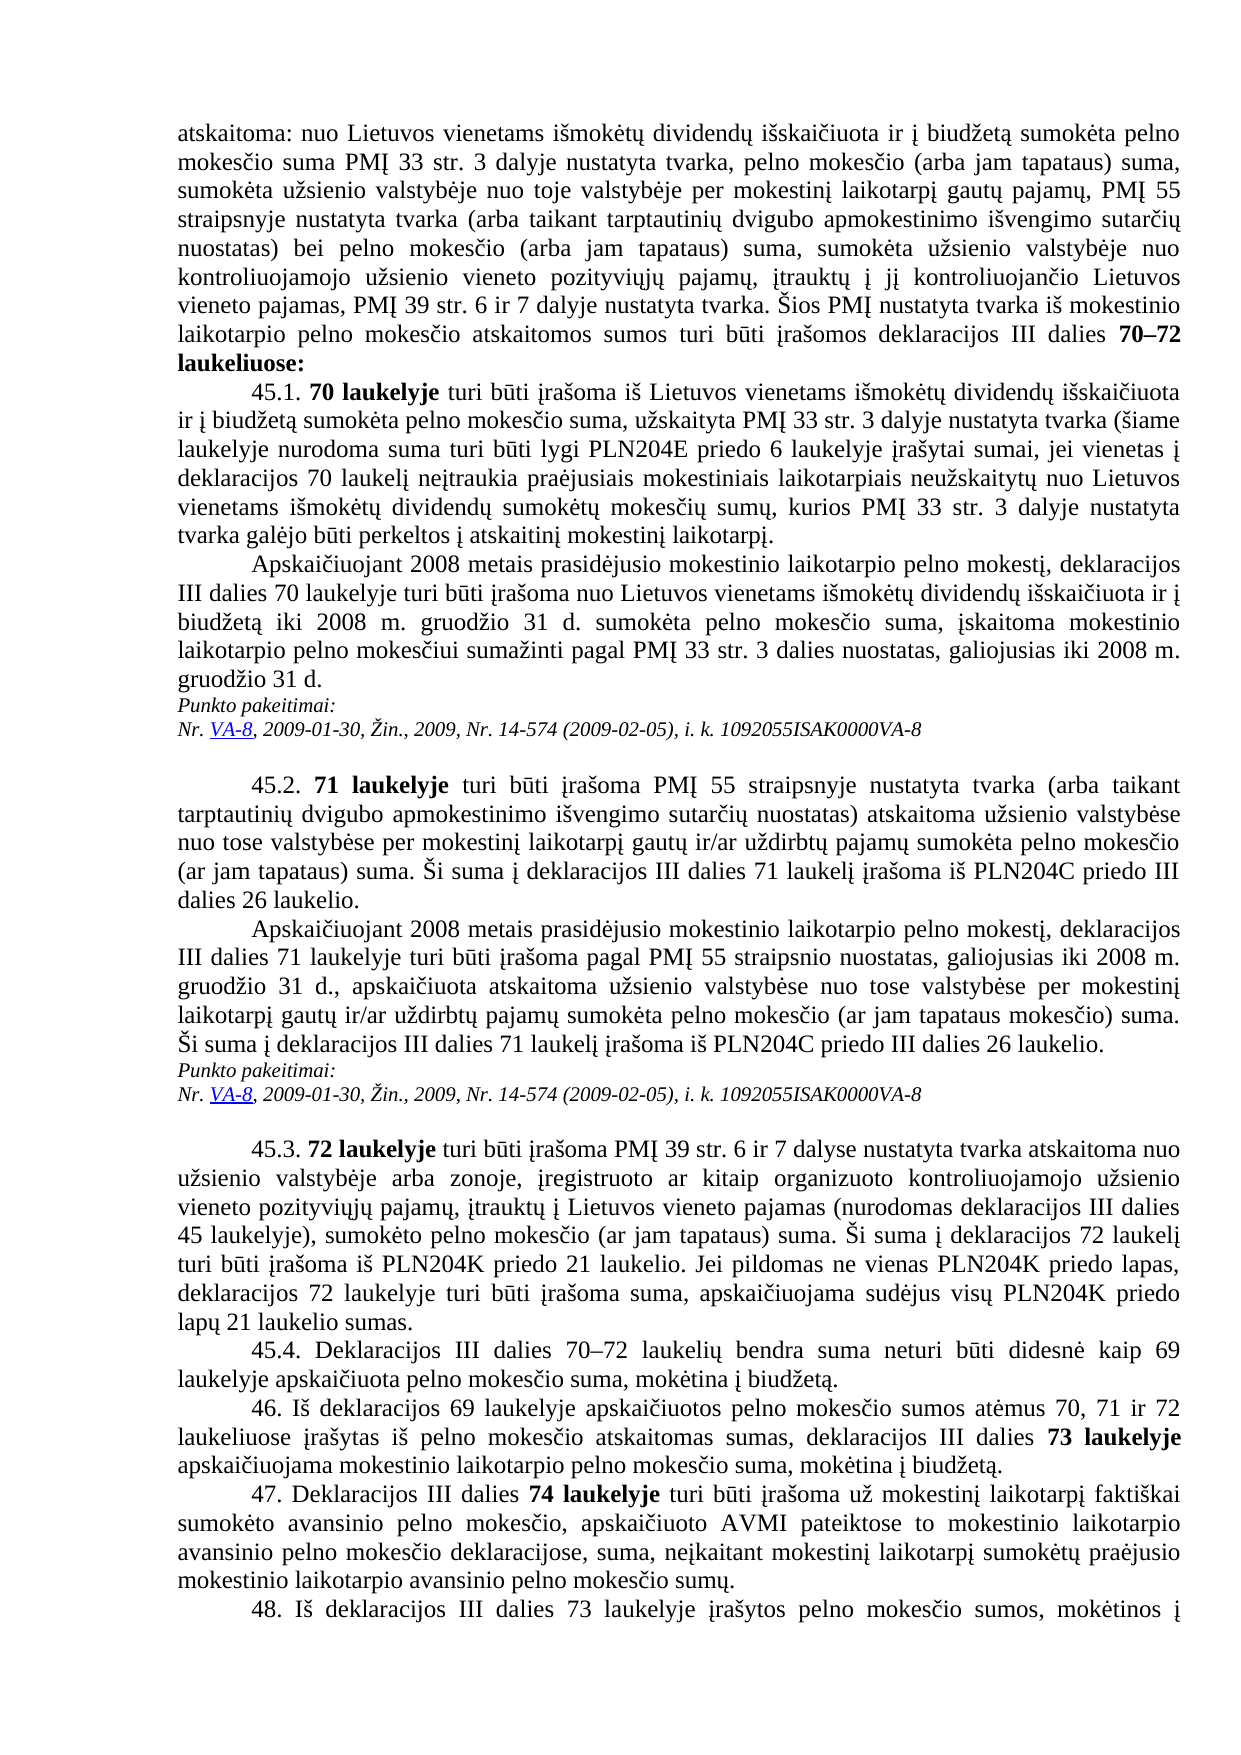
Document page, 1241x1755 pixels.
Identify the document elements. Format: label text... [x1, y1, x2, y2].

text 48. Iš deklaracijos III dalies 73 laukelyje įrašytos pelno mokesčio sumos, mokėtinos į [177, 1594, 1181, 1623]
text Punkto pakeitimai: [177, 1057, 1181, 1082]
text Nr. VA-8, 2009-01-30, Žin., 2009, Nr. 14-574 (2009-02-05), i. k. 1092055ISAK0000VA-8 [177, 717, 1181, 741]
text Nr. VA-8, 2009-01-30, Žin., 2009, Nr. 14-574 (2009-02-05), i. k. 1092055ISAK0000VA-8 [177, 1082, 1181, 1106]
text Punkto pakeitimai: [177, 693, 1181, 717]
text Apskaičiuojant 2008 metais prasidėjusio mokestinio laikotarpio pelno mokestį, deklaracijos III dalies 71 laukelyje turi būti įrašoma pagal PMĮ 55 straipsnio nuostatas, galiojusias iki 2008 m. gruodžio 31 d., apskaičiuota atskaitoma užsienio valstybėse nuo tose valstybėse per mokestinį laikotarpį gautų ir/ar uždirbtų pajamų sumokėta pelno mokesčio (ar jam tapataus mokesčio) suma. Ši suma į deklaracijos III dalies 71 laukelį įrašoma iš PLN204C priedo III dalies 26 laukelio. [177, 914, 1181, 1057]
text 45.2. 71 laukelyje turi būti įrašoma PMĮ 55 straipsnyje nustatyta tvarka (arba taikant tarptautinių dvigubo apmokestinimo išvengimo sutarčių nuostatas) atskaitoma užsienio valstybėse nuo tose valstybėse per mokestinį laikotarpį gautų ir/ar uždirbtų pajamų sumokėta pelno mokesčio (ar jam tapataus) suma. Ši suma į deklaracijos III dalies 71 laukelį įrašoma iš PLN204C priedo III dalies 26 laukelio. [177, 770, 1181, 914]
text 45.4. Deklaracijos III dalies 70–72 laukelių bendra suma neturi būti didesnė kaip 69 laukelyje apskaičiuota pelno mokesčio suma, mokėtina į biudžetą. [177, 1336, 1181, 1393]
text 45.1. 70 laukelyje turi būti įrašoma iš Lietuvos vienetams išmokėtų dividendų išskaičiuota ir į biudžetą sumokėta pelno mokesčio suma, užskaityta PMĮ 33 str. 3 dalyje nustatyta tvarka (šiame laukelyje nurodoma suma turi būti lygi PLN204E priedo 6 laukelyje įrašytai sumai, jei vienetas į deklaracijos 70 laukelį neįtraukia praėjusiais mokestiniais laikotarpiais neužskaitytų nuo Lietuvos vienetams išmokėtų dividendų sumokėtų mokesčių sumų, kurios PMĮ 33 str. 3 dalyje nustatyta tvarka galėjo būti perkeltos į atskaitinį mokestinį laikotarpį. [177, 377, 1181, 549]
text 47. Deklaracijos III dalies 74 laukelyje turi būti įrašoma už mokestinį laikotarpį faktiškai sumokėto avansinio pelno mokesčio, apskaičiuoto AVMI pateiktose to mokestinio laikotarpio avansinio pelno mokesčio deklaracijose, suma, neįkaitant mokestinį laikotarpį sumokėtų praėjusio mokestinio laikotarpio avansinio pelno mokesčio sumų. [177, 1479, 1181, 1594]
text Apskaičiuojant 2008 metais prasidėjusio mokestinio laikotarpio pelno mokestį, deklaracijos III dalies 70 laukelyje turi būti įrašoma nuo Lietuvos vienetams išmokėtų dividendų išskaičiuota ir į biudžetą iki 2008 m. gruodžio 31 d. sumokėta pelno mokesčio suma, įskaitoma mokestinio laikotarpio pelno mokesčiui sumažinti pagal PMĮ 33 str. 3 dalies nuostatas, galiojusias iki 2008 m. gruodžio 31 d. [177, 549, 1181, 693]
text 46. Iš deklaracijos 69 laukelyje apskaičiuotos pelno mokesčio sumos atėmus 70, 71 ir 72 laukeliuose įrašytas iš pelno mokesčio atskaitomas sumas, deklaracijos III dalies 73 laukelyje apskaičiuojama mokestinio laikotarpio pelno mokesčio suma, mokėtina į biudžetą. [177, 1393, 1181, 1479]
text atskaitoma: nuo Lietuvos vienetams išmokėtų dividendų išskaičiuota ir į biudžetą sumokėta pelno mokesčio suma PMĮ 33 str. 3 dalyje nustatyta tvarka, pelno mokesčio (arba jam tapataus) suma, sumokėta užsienio valstybėje nuo toje valstybėje per mokestinį laikotarpį gautų pajamų, PMĮ 55 straipsnyje nustatyta tvarka (arba taikant tarptautinių dvigubo apmokestinimo išvengimo sutarčių nuostatas) bei pelno mokesčio (arba jam tapataus) suma, sumokėta užsienio valstybėje nuo kontroliuojamojo užsienio vieneto pozityviųjų pajamų, įtrauktų į jį kontroliuojančio Lietuvos vieneto pajamas, PMĮ 39 str. 6 ir 7 dalyje nustatyta tvarka. Šios PMĮ nustatyta tvarka iš mokestinio laikotarpio pelno mokesčio atskaitomos sumos turi būti įrašomos deklaracijos III dalies 70–72 laukeliuose: [177, 118, 1181, 377]
text 45.3. 72 laukelyje turi būti įrašoma PMĮ 39 str. 6 ir 7 dalyse nustatyta tvarka atskaitoma nuo užsienio valstybėje arba zonoje, įregistruoto ar kitaip organizuoto kontroliuojamojo užsienio vieneto pozityviųjų pajamų, įtrauktų į Lietuvos vieneto pajamas (nurodomas deklaracijos III dalies 45 laukelyje), sumokėto pelno mokesčio (ar jam tapataus) suma. Ši suma į deklaracijos 72 laukelį turi būti įrašoma iš PLN204K priedo 21 laukelio. Jei pildomas ne vienas PLN204K priedo lapas, deklaracijos 72 laukelyje turi būti įrašoma suma, apskaičiuojama sudėjus visų PLN204K priedo lapų 21 laukelio sumas. [177, 1134, 1181, 1336]
